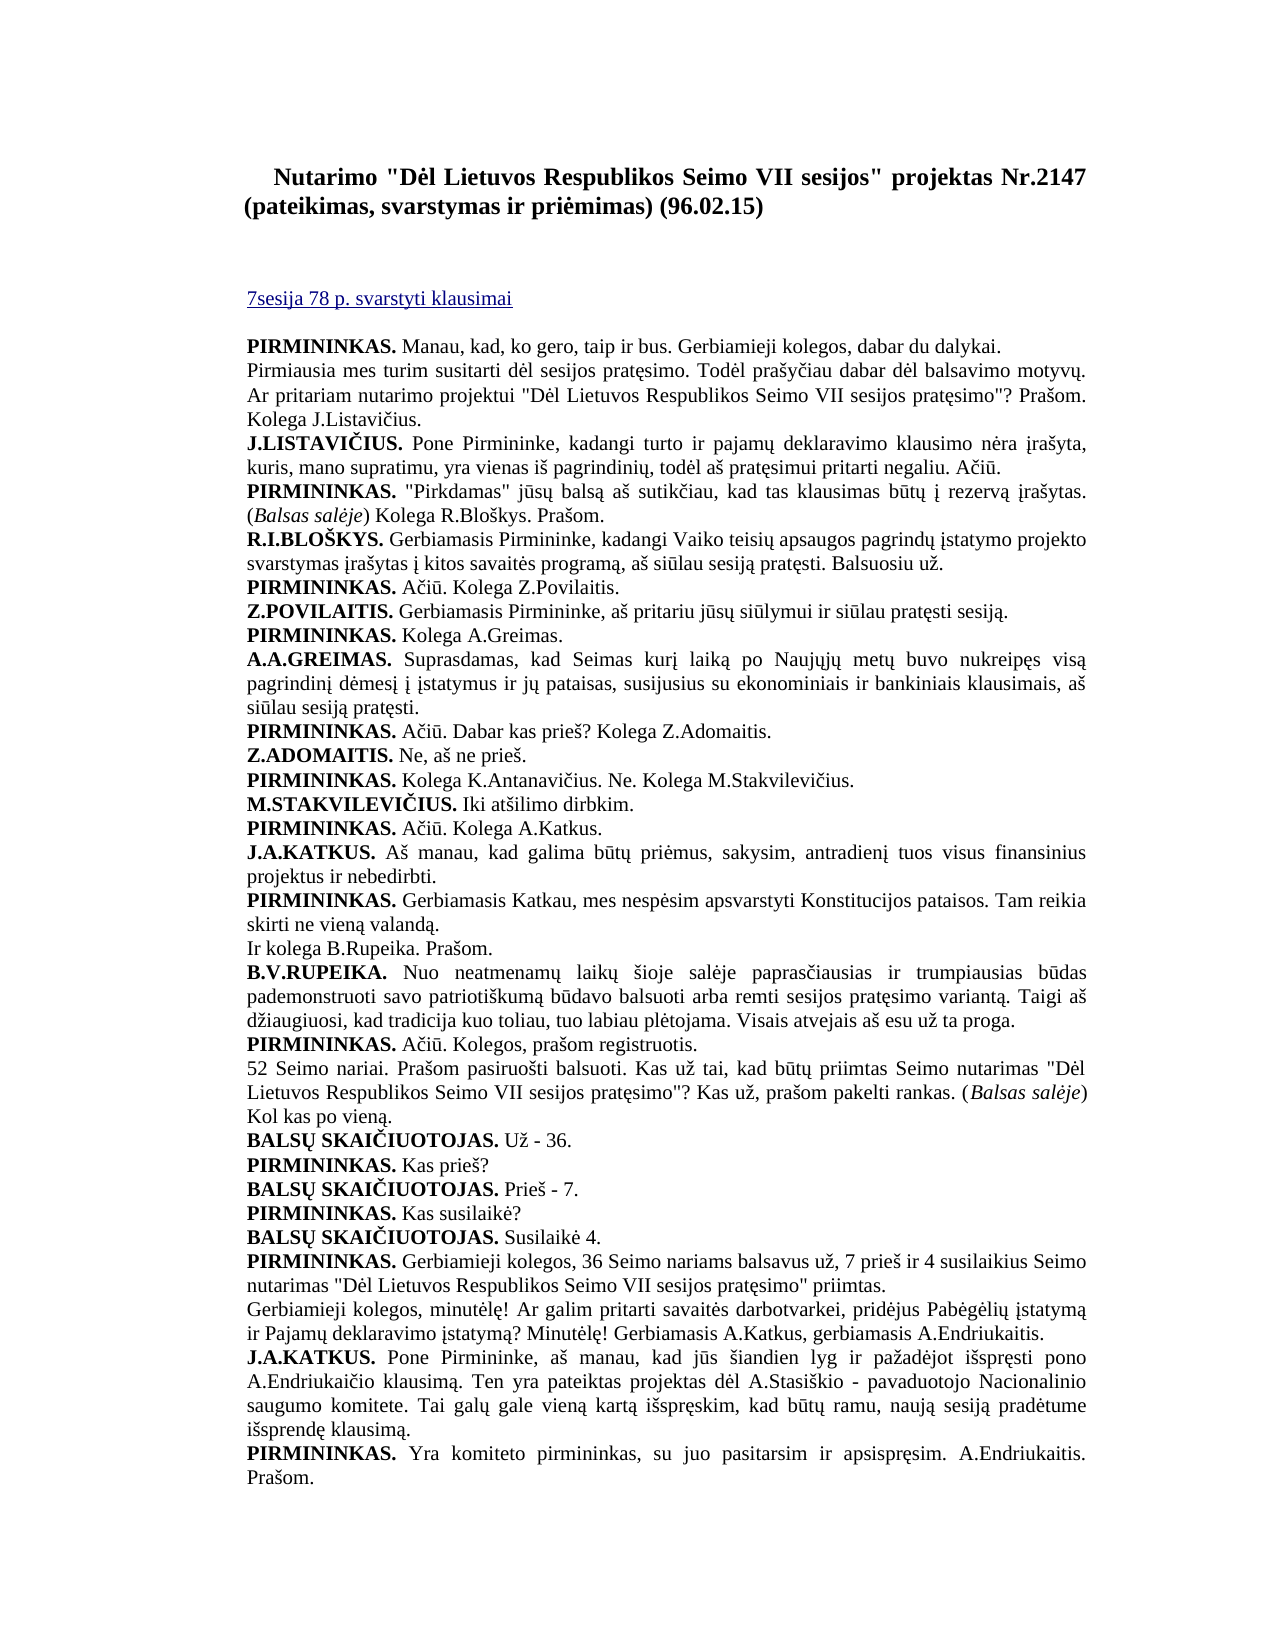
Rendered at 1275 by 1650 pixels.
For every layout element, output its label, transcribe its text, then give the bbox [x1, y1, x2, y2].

text PIRMININKAS. Ačiū. Dabar kas prieš? Kolega Z.Adomaitis. [247, 719, 1087, 743]
text BALSŲ SKAIČIUOTOJAS. Už - 36. [247, 1128, 1087, 1152]
text Z.POVILAITIS. Gerbiamasis Pirmininke, aš pritariu jūsų siūlymui ir siūlau pratęsti sesiją. [247, 599, 1087, 623]
text R.I.BLOŠKYS. Gerbiamasis Pirmininke, kadangi Vaiko teisių apsaugos pagrindų įstatymo projekto svarstymas įrašytas į kitos savaitės programą, aš siūlau sesiją pratęsti. Balsuosiu už. [247, 527, 1087, 575]
text PIRMININKAS. Kas prieš? [247, 1152, 1087, 1177]
text Z.ADOMAITIS. Ne, aš ne prieš. [247, 743, 1087, 767]
text Nutarimo "Dėl Lietuvos Respublikos Seimo VII sesijos" projektas Nr.2147 (pateikimas, svarstymas ir priėmimas) (96.02.15) [244, 162, 1087, 220]
text PIRMININKAS. Ačiū. Kolega Z.Povilaitis. [247, 575, 1087, 599]
text PIRMININKAS. Kas susilaikė? [247, 1201, 1087, 1225]
text BALSŲ SKAIČIUOTOJAS. Susilaikė 4. [247, 1225, 1087, 1249]
text A.A.GREIMAS. Suprasdamas, kad Seimas kurį laiką po Naujųjų metų buvo nukreipęs visą pagrindinį dėmesį į įstatymus ir jų pataisas, susijusius su ekonominiais ir bankiniais klausimais, aš siūlau sesiją pratęsti. [247, 647, 1087, 719]
text PIRMININKAS. "Pirkdamas" jūsų balsą aš sutikčiau, kad tas klausimas būtų į rezervą įrašytas. (Balsas salėje) Kolega R.Bloškys. Prašom. [247, 479, 1087, 527]
text 7sesija 78 p. svarstyti klausimai [247, 286, 1087, 310]
text PIRMININKAS. Kolega A.Greimas. [247, 623, 1087, 647]
text J.A.KATKUS. Pone Pirmininke, aš manau, kad jūs šiandien lyg ir pažadėjot išspręsti pono A.Endriukaičio klausimą. Ten yra pateiktas projektas dėl A.Stasiškio - pavaduotojo Nacionalinio saugumo komitete. Tai galų gale vieną kartą išspręskim, kad būtų ramu, naują sesiją pradėtume išsprendę klausimą. [247, 1345, 1087, 1441]
text PIRMININKAS. Gerbiamasis Katkau, mes nespėsim apsvarstyti Konstitucijos pataisos. Tam reikia skirti ne vieną valandą. [247, 888, 1087, 936]
text BALSŲ SKAIČIUOTOJAS. Prieš - 7. [247, 1177, 1087, 1201]
text 52 Seimo nariai. Prašom pasiruošti balsuoti. Kas už tai, kad būtų priimtas Seimo nutarimas "Dėl Lietuvos Respublikos Seimo VII sesijos pratęsimo"? Kas už, prašom pakelti rankas. (Balsas salėje) Kol kas po vieną. [247, 1056, 1087, 1128]
text J.A.KATKUS. Aš manau, kad galima būtų priėmus, sakysim, antradienį tuos visus finansinius projektus ir nebedirbti. [247, 840, 1087, 888]
text B.V.RUPEIKA. Nuo neatmenamų laikų šioje salėje paprasčiausias ir trumpiausias būdas pademonstruoti savo patriotiškumą būdavo balsuoti arba remti sesijos pratęsimo variantą. Taigi aš džiaugiuosi, kad tradicija kuo toliau, tuo labiau plėtojama. Visais atvejais aš esu už ta proga. [247, 960, 1087, 1032]
text PIRMININKAS. Kolega K.Antanavičius. Ne. Kolega M.Stakvilevičius. [247, 767, 1087, 792]
text PIRMININKAS. Ačiū. Kolegos, prašom registruotis. [247, 1032, 1087, 1056]
text M.STAKVILEVIČIUS. Iki atšilimo dirbkim. [247, 792, 1087, 816]
text PIRMININKAS. Ačiū. Kolega A.Katkus. [247, 816, 1087, 840]
text PIRMININKAS. Gerbiamieji kolegos, 36 Seimo nariams balsavus už, 7 prieš ir 4 susilaikius Seimo nutarimas "Dėl Lietuvos Respublikos Seimo VII sesijos pratęsimo" priimtas. [247, 1249, 1087, 1297]
text Gerbiamieji kolegos, minutėlę! Ar galim pritarti savaitės darbotvarkei, pridėjus Pabėgėlių įstatymą ir Pajamų deklaravimo įstatymą? Minutėlę! Gerbiamasis A.Katkus, gerbiamasis A.Endriukaitis. [247, 1297, 1087, 1345]
text J.LISTAVIČIUS. Pone Pirmininke, kadangi turto ir pajamų deklaravimo klausimo nėra įrašyta, kuris, mano supratimu, yra vienas iš pagrindinių, todėl aš pratęsimui pritarti negaliu. Ačiū. [247, 431, 1087, 479]
text Ir kolega B.Rupeika. Prašom. [247, 936, 1087, 960]
text PIRMININKAS. Yra komiteto pirmininkas, su juo pasitarsim ir apsispręsim. A.Endriukaitis. Prašom. [247, 1441, 1087, 1489]
text Pirmiausia mes turim susitarti dėl sesijos pratęsimo. Todėl prašyčiau dabar dėl balsavimo motyvų. Ar pritariam nutarimo projektui "Dėl Lietuvos Respublikos Seimo VII sesijos pratęsimo"? Prašom. Kolega J.Listavičius. [247, 358, 1087, 431]
text PIRMININKAS. Manau, kad, ko gero, taip ir bus. Gerbiamieji kolegos, dabar du dalykai. [247, 334, 1087, 358]
